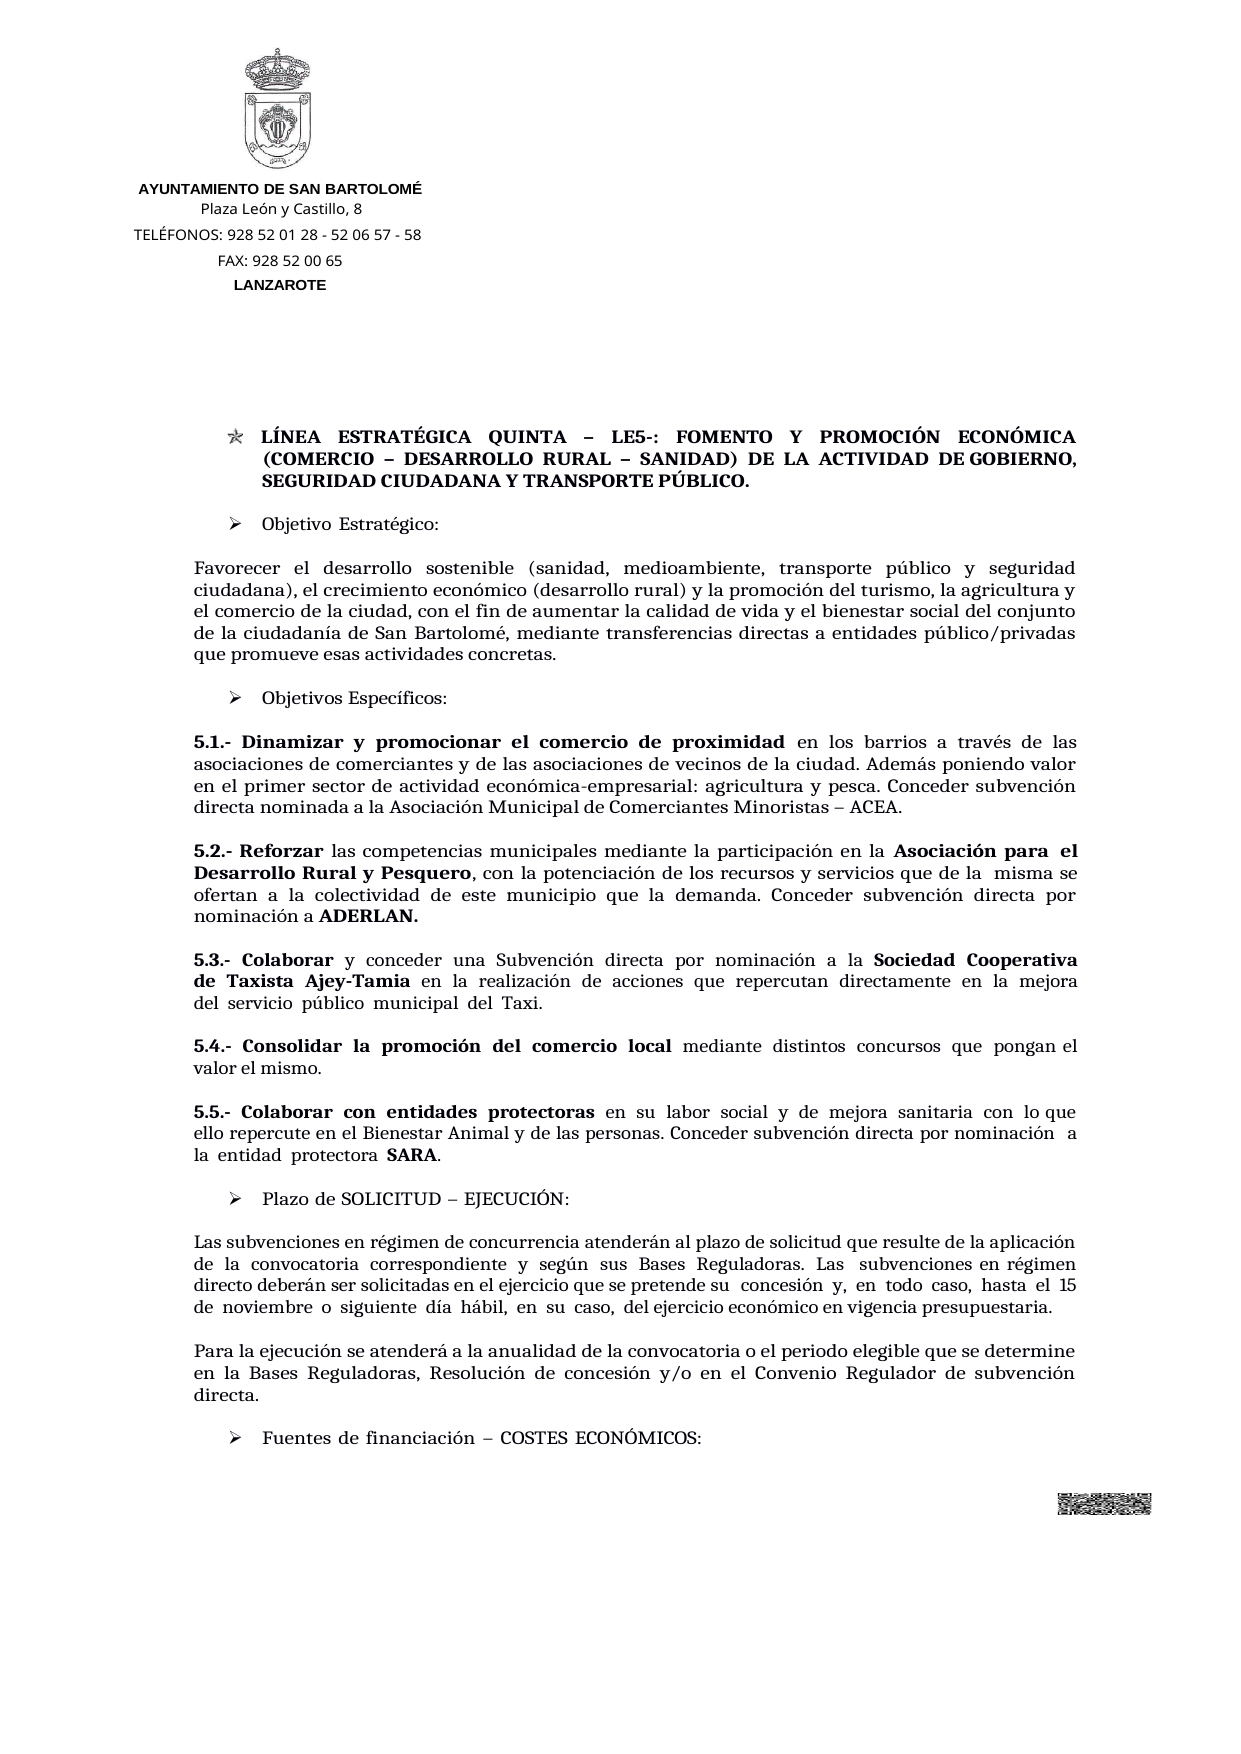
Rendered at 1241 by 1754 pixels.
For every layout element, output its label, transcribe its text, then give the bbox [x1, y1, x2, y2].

text FAX: 928 52 00 65 [75, 251, 485, 271]
text 5.3.- Colaborar y conceder una Subvención directa por nominación a la Sociedad Cooperativa de Taxista Ajey-Tamia en la realización de acciones que repercutan directamente en la mejora del servicio público municipal del Taxi. [193, 949, 1078, 1014]
subtitle LÍNEA ESTRATÉGICA QUINTA – LE5-: FOMENTO Y PROMOCIÓN ECONÓMICA (COMERCIO – DESARROLLO RURAL – SANIDAD) DE LA ACTIVIDAD DE GOBIERNO, SEGURIDAD CIUDADANA Y TRANSPORTE PÚBLICO. [228, 424, 1077, 492]
text Para la ejecución se atenderá a la anualidad de la convocatoria o el periodo elegible que se determine en la Bases Reguladoras, Resolución de concesión y/o en el Convenio Regulador de subvención directa. [193, 1341, 1077, 1406]
list Objetivos Específicos: [228, 688, 1196, 709]
text LANZAROTE [75, 277, 485, 294]
list Fuentes de financiación – COSTES ECONÓMICOS: [228, 1428, 1196, 1449]
picture [1057, 1493, 1152, 1515]
text Favorecer el desarrollo sostenible (sanidad, medioambiente, transporte público y seguridad ciudadana), el crecimiento económico (desarrollo rural) y la promoción del turismo, la agricultura y el comercio de la ciudad, con el fin de aumentar la calidad de vida y el bienestar social del conjunto de la ciudadanía de San Bartolomé, mediante transferencias directas a entidades público/privadas que promueve esas actividades concretas. [193, 558, 1077, 666]
list Objetivo Estratégico: [228, 514, 1196, 535]
picture [241, 47, 312, 171]
text Las subvenciones en régimen de concurrencia atenderán al plazo de solicitud que resulte de la aplicación de la convocatoria correspondiente y según sus Bases Reguladoras. Las subvenciones en régimen directo deberán ser solicitadas en el ejercicio que se pretende su concesión y, en todo caso, hasta el 15 de noviembre o siguiente día hábil, en su caso, del ejercicio económico en vigencia presupuestaria. [193, 1232, 1077, 1318]
text 5.1.- Dinamizar y promocionar el comercio de proximidad en los barrios a través de las asociaciones de comerciantes y de las asociaciones de vecinos de la ciudad. Además poniendo valor en el primer sector de actividad económica-empresarial: agricultura y pesca. Conceder subvención directa nominada a la Asociación Municipal de Comerciantes Minoristas – ACEA. [193, 732, 1078, 818]
text Plaza León y Castillo, 8 TELÉFONOS: 928 52 01 28 - 52 06 57 - 58 [133, 199, 455, 244]
picture [227, 428, 243, 444]
text 5.5.- Colaborar con entidades protectoras en su labor social y de mejora sanitaria con lo que ello repercute en el Bienestar Animal y de las personas. Conceder subvención directa por nominación a la entidad protectora SARA. [193, 1101, 1077, 1166]
list Plazo de SOLICITUD – EJECUCIÓN: [228, 1188, 1196, 1210]
text AYUNTAMIENTO DE SAN BARTOLOMÉ [75, 180, 485, 197]
text 5.2.- Reforzar las competencias municipales mediante la participación en la Asociación para el Desarrollo Rural y Pesquero, con la potenciación de los recursos y servicios que de la misma se ofertan a la colectividad de este municipio que la demanda. Conceder subvención directa por nominación a ADERLAN. [193, 841, 1078, 927]
text 5.4.- Consolidar la promoción del comercio local mediante distintos concursos que pongan el valor el mismo. [193, 1036, 1077, 1079]
